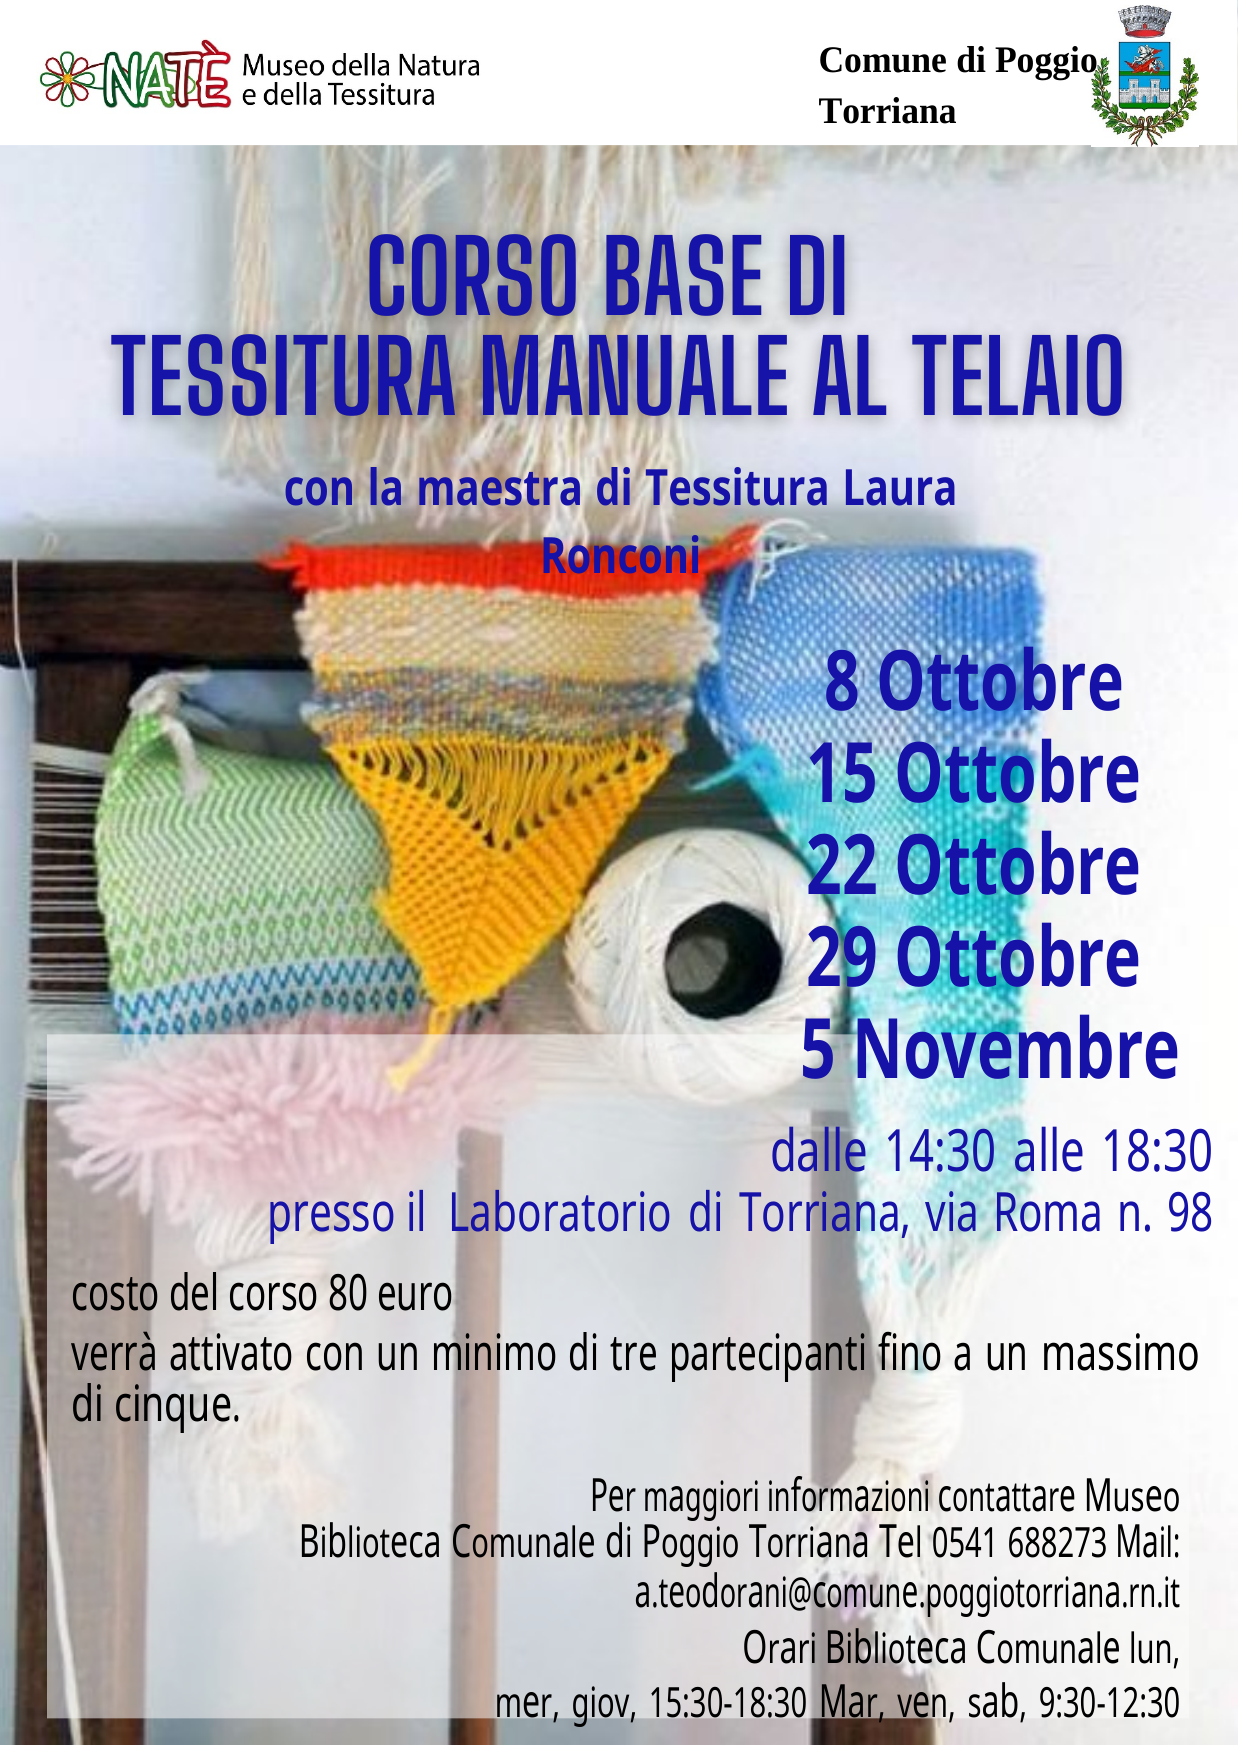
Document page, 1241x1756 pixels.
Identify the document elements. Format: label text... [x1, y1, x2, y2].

text 22 Ottobre [735, 821, 1213, 913]
text Orari Biblioteca Comunale lun, mer, giov, 15:30-18:30 Mar, ven, sab, 9:30-12:30 [281, 1621, 1180, 1728]
text verrà attivato con un minimo di tre partecipanti fino a un massimo di cinque. [71, 1327, 1200, 1436]
text Comune di Poggio Torriana [818, 37, 1165, 132]
text costo del corso 80 euro [71, 1267, 1213, 1322]
text dalle 14:30 alle 18:30 [60, 1120, 1213, 1184]
text 29 Ottobre [735, 913, 1213, 1005]
picture [36, 38, 481, 114]
picture [0, 5, 1238, 1745]
text 8 Ottobre [735, 637, 1213, 729]
text 5 Novembre [735, 1005, 1213, 1097]
text Per maggiori informazioni contattare Museo Biblioteca Comunale di Poggio Torriana Tel 0541 688273 Mail: a.teodorani@comune.poggiotorriana.rn.it [108, 1471, 1180, 1621]
text presso il Laboratorio di Torriana, via Roma n. 98 [60, 1184, 1213, 1244]
text 15 Ottobre [735, 729, 1213, 821]
text con la maestra di Tessitura Laura Ronconi [221, 452, 1020, 588]
